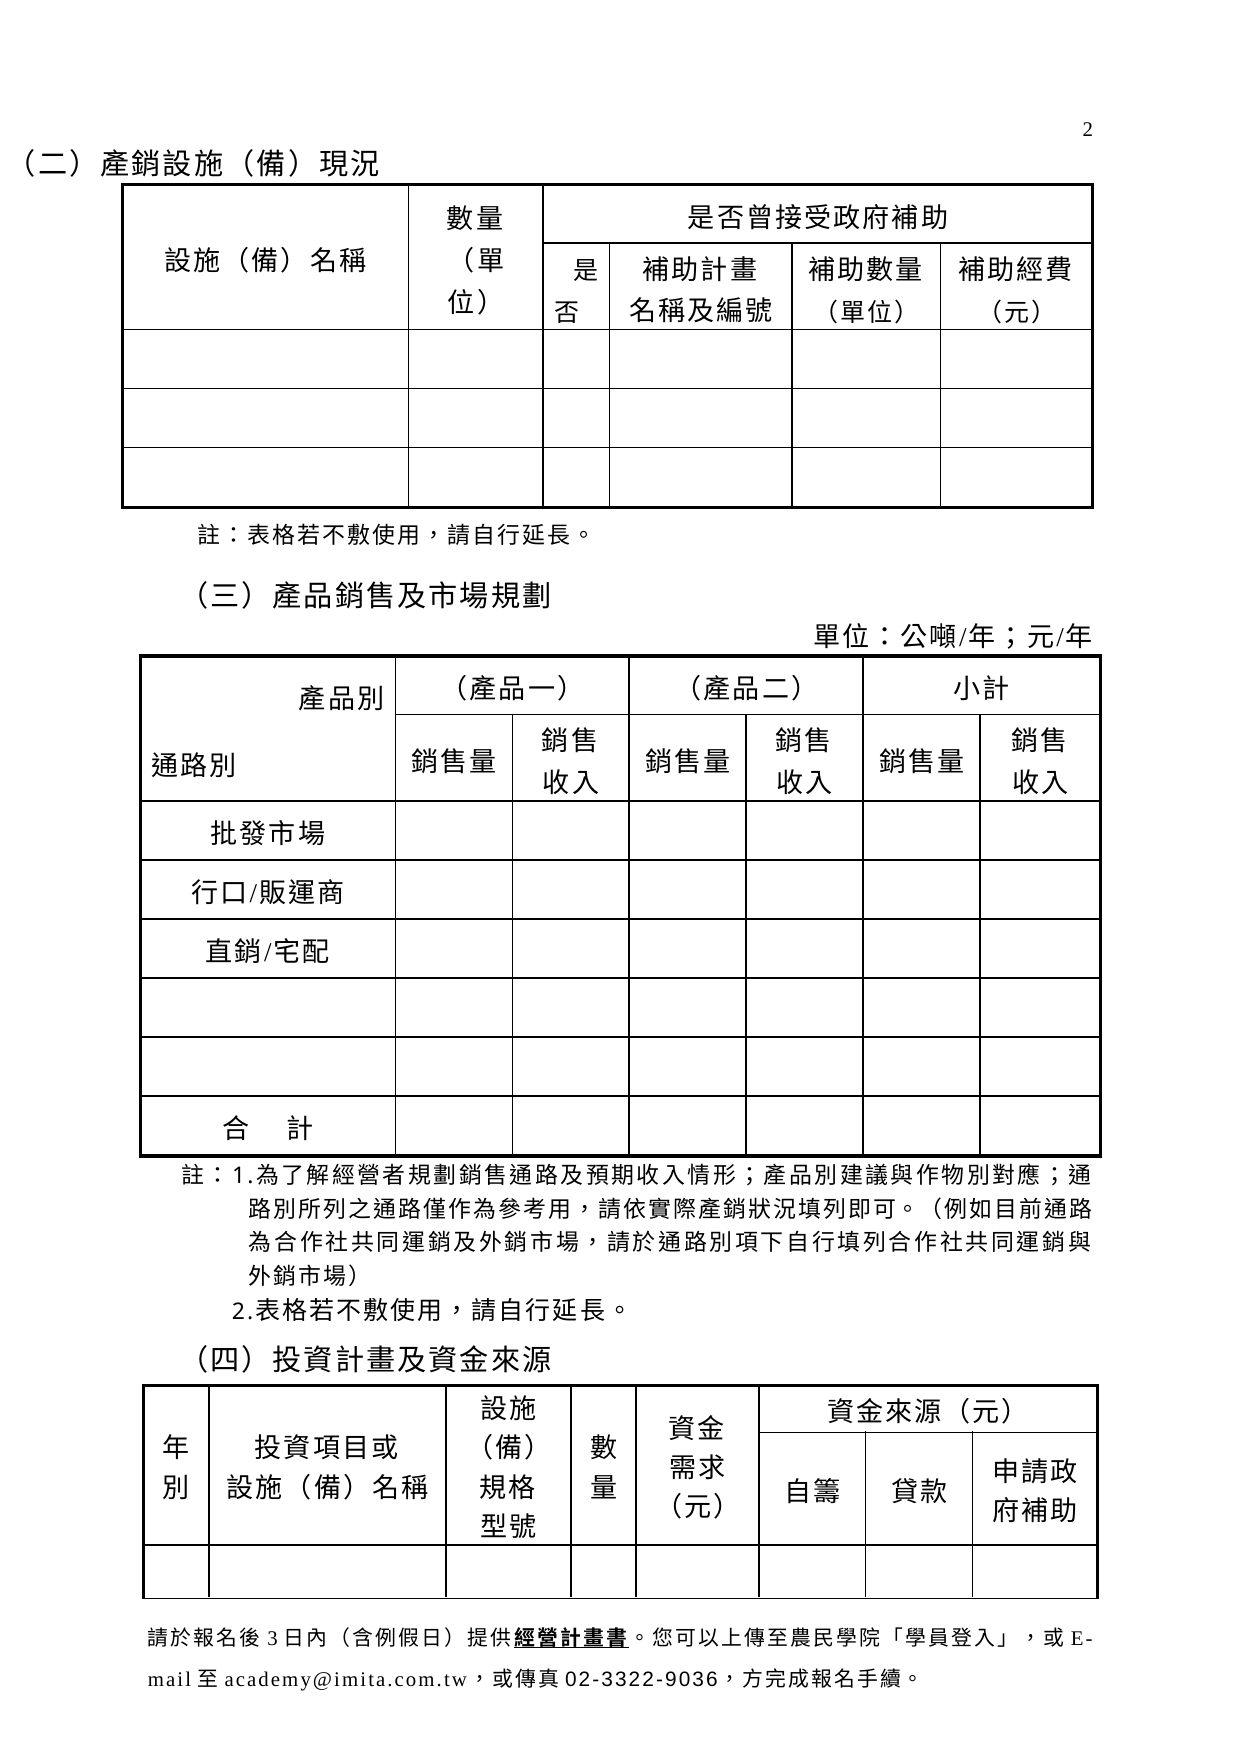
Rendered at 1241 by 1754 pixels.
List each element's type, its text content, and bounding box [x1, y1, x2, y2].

table_cell [610, 330, 791, 388]
table_cell [637, 1546, 758, 1597]
table_cell 銷售量 [864, 715, 979, 800]
table_cell [544, 448, 609, 506]
table_cell [760, 1546, 865, 1597]
table_cell [747, 1097, 862, 1154]
table_cell [396, 861, 512, 918]
table_cell [793, 330, 940, 388]
table_cell [981, 861, 1099, 918]
table_cell [513, 1097, 628, 1154]
table_cell [864, 861, 979, 918]
table_cell [941, 330, 1091, 388]
table_cell 補助經費 （元） [941, 244, 1091, 328]
table_cell [396, 1038, 512, 1095]
table_cell 銷售 收入 [513, 715, 628, 800]
table_cell 自籌 [760, 1433, 865, 1544]
table_cell 批發市場 [142, 802, 395, 859]
text 註：表格若不敷使用，請自行延長。 [198, 509, 1092, 551]
table_cell 行口/販運商 [142, 861, 395, 918]
table_header 設施（備）規格 型號 [447, 1387, 570, 1544]
table_cell [747, 861, 862, 918]
table_cell [513, 1038, 628, 1095]
table_cell [544, 330, 609, 388]
table_header 資金 需求（元） [637, 1387, 758, 1544]
table_cell [513, 979, 628, 1036]
table_cell [142, 1038, 395, 1095]
table_cell 合 計 [142, 1097, 395, 1154]
table_cell [630, 802, 745, 859]
text （四）投資計畫及資金來源 [148, 1327, 1092, 1379]
table_cell [747, 1038, 862, 1095]
table_cell [145, 1546, 208, 1597]
table_cell [447, 1546, 570, 1597]
table_header 設施（備）名稱 [124, 186, 408, 328]
table_header 年別 [145, 1387, 208, 1544]
table_cell [630, 861, 745, 918]
table_header 是否曾接受政府補助 [544, 186, 1091, 242]
table_header 數量 （單位） [409, 186, 542, 328]
table_cell [973, 1546, 1096, 1597]
text （二）產銷設施（備）現況 [7, 141, 1092, 183]
table_header 數量 [572, 1387, 635, 1544]
table_cell 銷售 收入 [981, 715, 1099, 800]
table_cell [941, 448, 1091, 506]
table_cell [630, 1097, 745, 1154]
table_cell [864, 1038, 979, 1095]
table_cell [864, 802, 979, 859]
table_cell [409, 448, 542, 506]
table_cell [864, 979, 979, 1036]
table_header 投資項目或 設施（備）名稱 [210, 1387, 445, 1544]
table_cell [941, 389, 1091, 447]
table_cell 補助計畫 名稱及編號 [610, 244, 791, 328]
table_cell [747, 979, 862, 1036]
table_cell [396, 979, 512, 1036]
table_header 小計 [864, 658, 1099, 713]
table_cell [793, 389, 940, 447]
table_cell [544, 389, 609, 447]
table_cell [747, 920, 862, 977]
table_cell [210, 1546, 445, 1597]
text 2.表格若不敷使用，請自行延長。 [232, 1291, 1092, 1327]
text （三）產品銷售及市場規劃 [148, 563, 1092, 615]
table_header （產品一） [396, 658, 628, 713]
table_header 資金來源（元） [760, 1387, 1096, 1431]
table_cell [124, 330, 408, 388]
table_cell 補助數量 （單位） [793, 244, 940, 328]
table_cell [981, 1038, 1099, 1095]
table_cell [981, 979, 1099, 1036]
table_cell [864, 920, 979, 977]
table_cell [864, 1097, 979, 1154]
table_cell [396, 920, 512, 977]
table_cell 銷售量 [630, 715, 745, 800]
table_cell [513, 802, 628, 859]
table_cell [572, 1546, 635, 1597]
table_cell [142, 979, 395, 1036]
table_cell [747, 802, 862, 859]
table_cell 銷售量 [396, 715, 512, 800]
table_cell [396, 1097, 512, 1154]
table_cell [124, 389, 408, 447]
table_cell [610, 389, 791, 447]
table_cell [513, 861, 628, 918]
table_cell [409, 389, 542, 447]
table_cell [124, 448, 408, 506]
table_header （產品二） [630, 658, 862, 713]
text 註：1.為了解經營者規劃銷售通路及預期收入情形；產品別建議與作物別對應；通路別所列之通路僅作為參考用，請依實際產銷狀況填列即可。（例如目前通路為合作社共同運銷及外銷市場，請於通路別項下自行填列合作社共同運銷與外銷市場） [181, 1158, 1092, 1291]
table_cell [866, 1546, 972, 1597]
table_cell [409, 330, 542, 388]
table_cell 申請政府補助 [973, 1433, 1096, 1544]
table_cell [630, 1038, 745, 1095]
table_cell [630, 979, 745, 1036]
table_cell [981, 920, 1099, 977]
text 單位：公噸/年；元/年 [148, 615, 1092, 654]
table_cell [981, 1097, 1099, 1154]
table_cell [610, 448, 791, 506]
table_cell 是 否 [544, 244, 609, 328]
table_cell [981, 802, 1099, 859]
table_header 產品別 通路別 [142, 658, 395, 800]
table_cell [513, 920, 628, 977]
table_cell 銷售 收入 [747, 715, 862, 800]
table_cell 貸款 [866, 1433, 972, 1544]
table_cell 直銷/宅配 [142, 920, 395, 977]
table_cell [630, 920, 745, 977]
table_cell [396, 802, 512, 859]
table_cell [793, 448, 940, 506]
